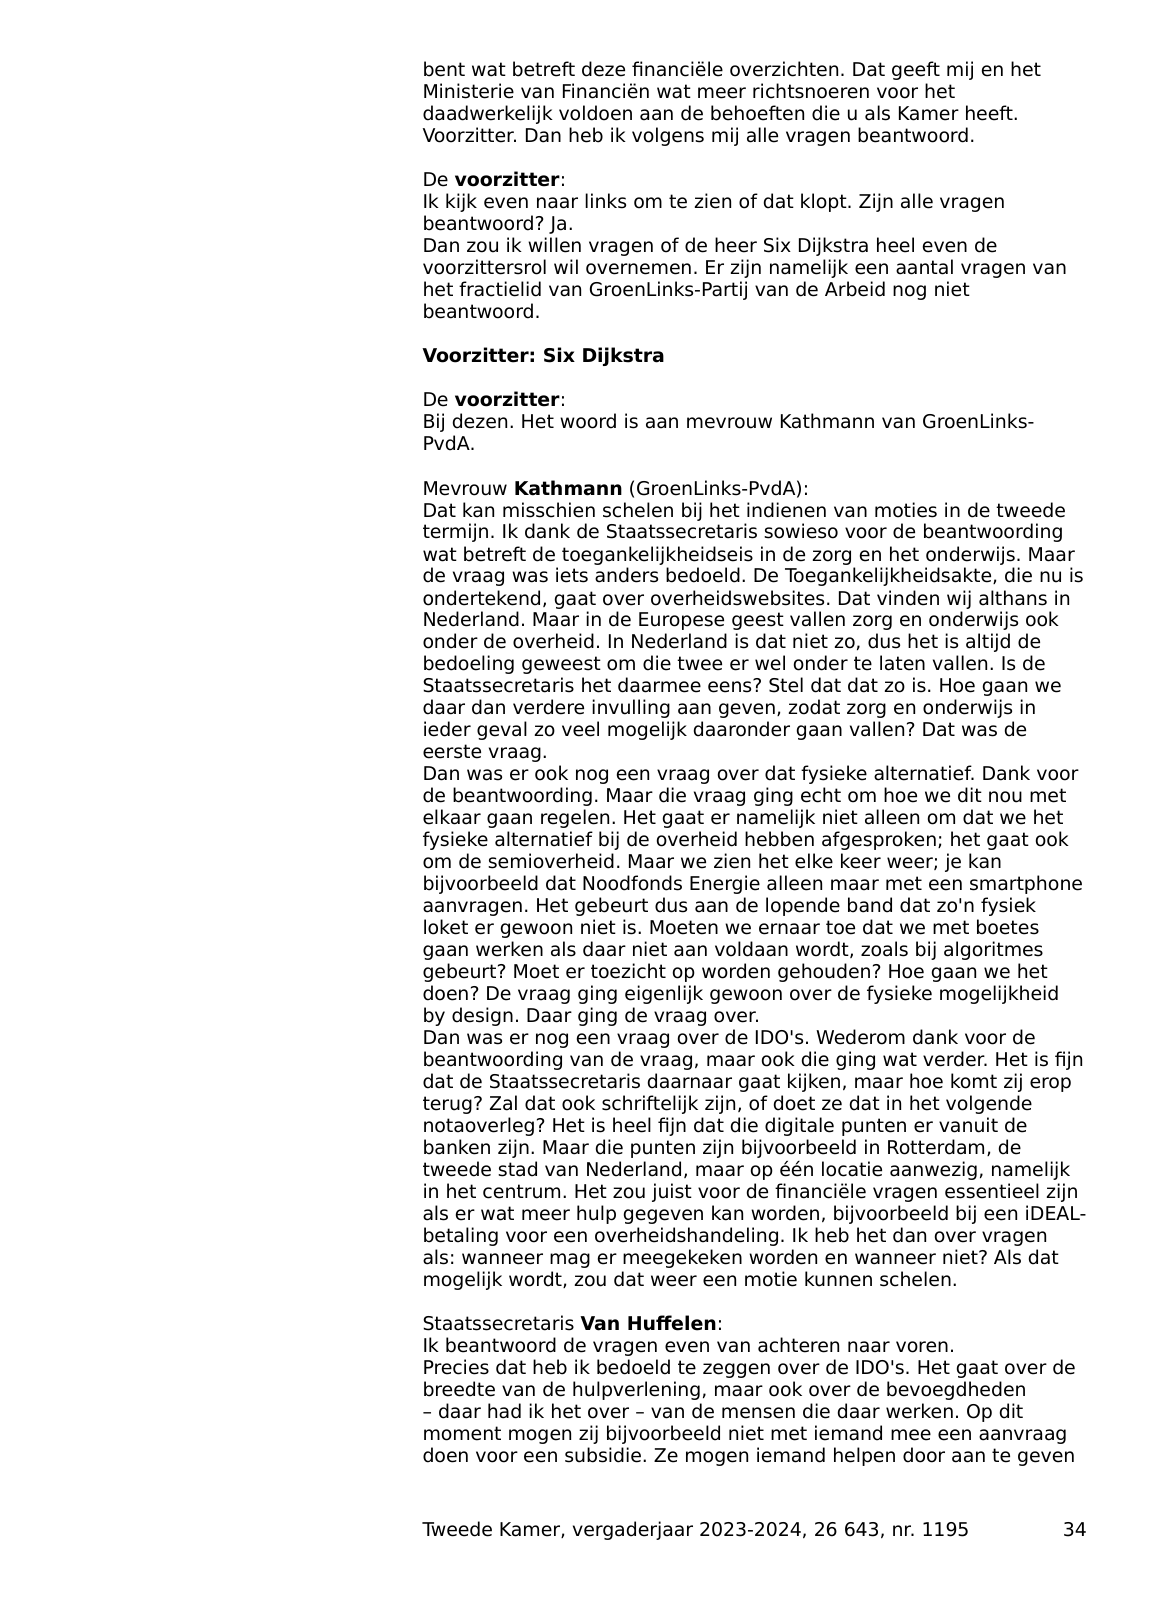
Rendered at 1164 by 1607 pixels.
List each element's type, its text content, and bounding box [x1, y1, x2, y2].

text Dat kan misschien schelen bij het indienen van moties in de tweede termijn. Ik dank de Staatssecretaris sowieso voor de beantwoording wat betreft de toegankelijkheidseis in de zorg en het onderwijs. Maar de vraag was iets anders bedoeld. De Toegankelijkheidsakte, die nu is ondertekend, gaat over overheidswebsites. Dat vinden wij althans in Nederland. Maar in de Europese geest vallen zorg en onderwijs ook onder de overheid. In Nederland is dat niet zo, dus het is altijd de bedoeling geweest om die twee er wel onder te laten vallen. Is de Staatssecretaris het daarmee eens? Stel dat dat zo is. Hoe gaan we daar dan verdere invulling aan geven, zodat zorg en onderwijs in ieder geval zo veel mogelijk daaronder gaan vallen? Dat was de eerste vraag. [422, 499, 1087, 763]
text bent wat betreft deze financiële overzichten. Dat geeft mij en het Ministerie van Financiën wat meer richtsnoeren voor het daadwerkelijk voldoen aan de behoeften die u als Kamer heeft. [422, 59, 1087, 125]
text Mevrouw Kathmann (GroenLinks-PvdA): [422, 477, 1087, 499]
text Dan was er ook nog een vraag over dat fysieke alternatief. Dank voor de beantwoording. Maar die vraag ging echt om hoe we dit nou met elkaar gaan regelen. Het gaat er namelijk niet alleen om dat we het fysieke alternatief bij de overheid hebben afgesproken; het gaat ook om de semioverheid. Maar we zien het elke keer weer; je kan bijvoorbeeld dat Noodfonds Energie alleen maar met een smartphone aanvragen. Het gebeurt dus aan de lopende band dat zo'n fysiek loket er gewoon niet is. Moeten we ernaar toe dat we met boetes gaan werken als daar niet aan voldaan wordt, zoals bij algoritmes gebeurt? Moet er toezicht op worden gehouden? Hoe gaan we het doen? De vraag ging eigenlijk gewoon over de fysieke mogelijkheid by design. Daar ging de vraag over. [422, 763, 1087, 1027]
text Voorzitter. Dan heb ik volgens mij alle vragen beantwoord. [422, 125, 1087, 147]
text Ik beantwoord de vragen even van achteren naar voren. [422, 1335, 1087, 1357]
text Precies dat heb ik bedoeld te zeggen over de IDO's. Het gaat over de breedte van de hulpverlening, maar ook over de bevoegdheden – daar had ik het over – van de mensen die daar werken. Op dit moment mogen zij bijvoorbeeld niet met iemand mee een aanvraag doen voor een subsidie. Ze mogen iemand helpen door aan te geven [422, 1357, 1087, 1467]
text De voorzitter: [422, 169, 1087, 191]
text Dan was er nog een vraag over de IDO's. Wederom dank voor de beantwoording van de vraag, maar ook die ging wat verder. Het is fijn dat de Staatssecretaris daarnaar gaat kijken, maar hoe komt zij erop terug? Zal dat ook schriftelijk zijn, of doet ze dat in het volgende notaoverleg? Het is heel fijn dat die digitale punten er vanuit de banken zijn. Maar die punten zijn bijvoorbeeld in Rotterdam, de tweede stad van Nederland, maar op één locatie aanwezig, namelijk in het centrum. Het zou juist voor de financiële vragen essentieel zijn als er wat meer hulp gegeven kan worden, bijvoorbeeld bij een iDEAL-betaling voor een overheidshandeling. Ik heb het dan over vragen als: wanneer mag er meegekeken worden en wanneer niet? Als dat mogelijk wordt, zou dat weer een motie kunnen schelen. [422, 1027, 1087, 1291]
text Staatssecretaris Van Huffelen: [422, 1313, 1087, 1335]
text Bij dezen. Het woord is aan mevrouw Kathmann van GroenLinks-PvdA. [422, 411, 1087, 455]
text Dan zou ik willen vragen of de heer Six Dijkstra heel even de voorzittersrol wil overnemen. Er zijn namelijk een aantal vragen van het fractielid van GroenLinks-Partij van de Arbeid nog niet beantwoord. [422, 235, 1087, 323]
text Ik kijk even naar links om te zien of dat klopt. Zijn alle vragen beantwoord? Ja. [422, 191, 1087, 235]
text De voorzitter: [422, 389, 1087, 411]
subtitle Voorzitter: Six Dijkstra [422, 345, 1087, 367]
